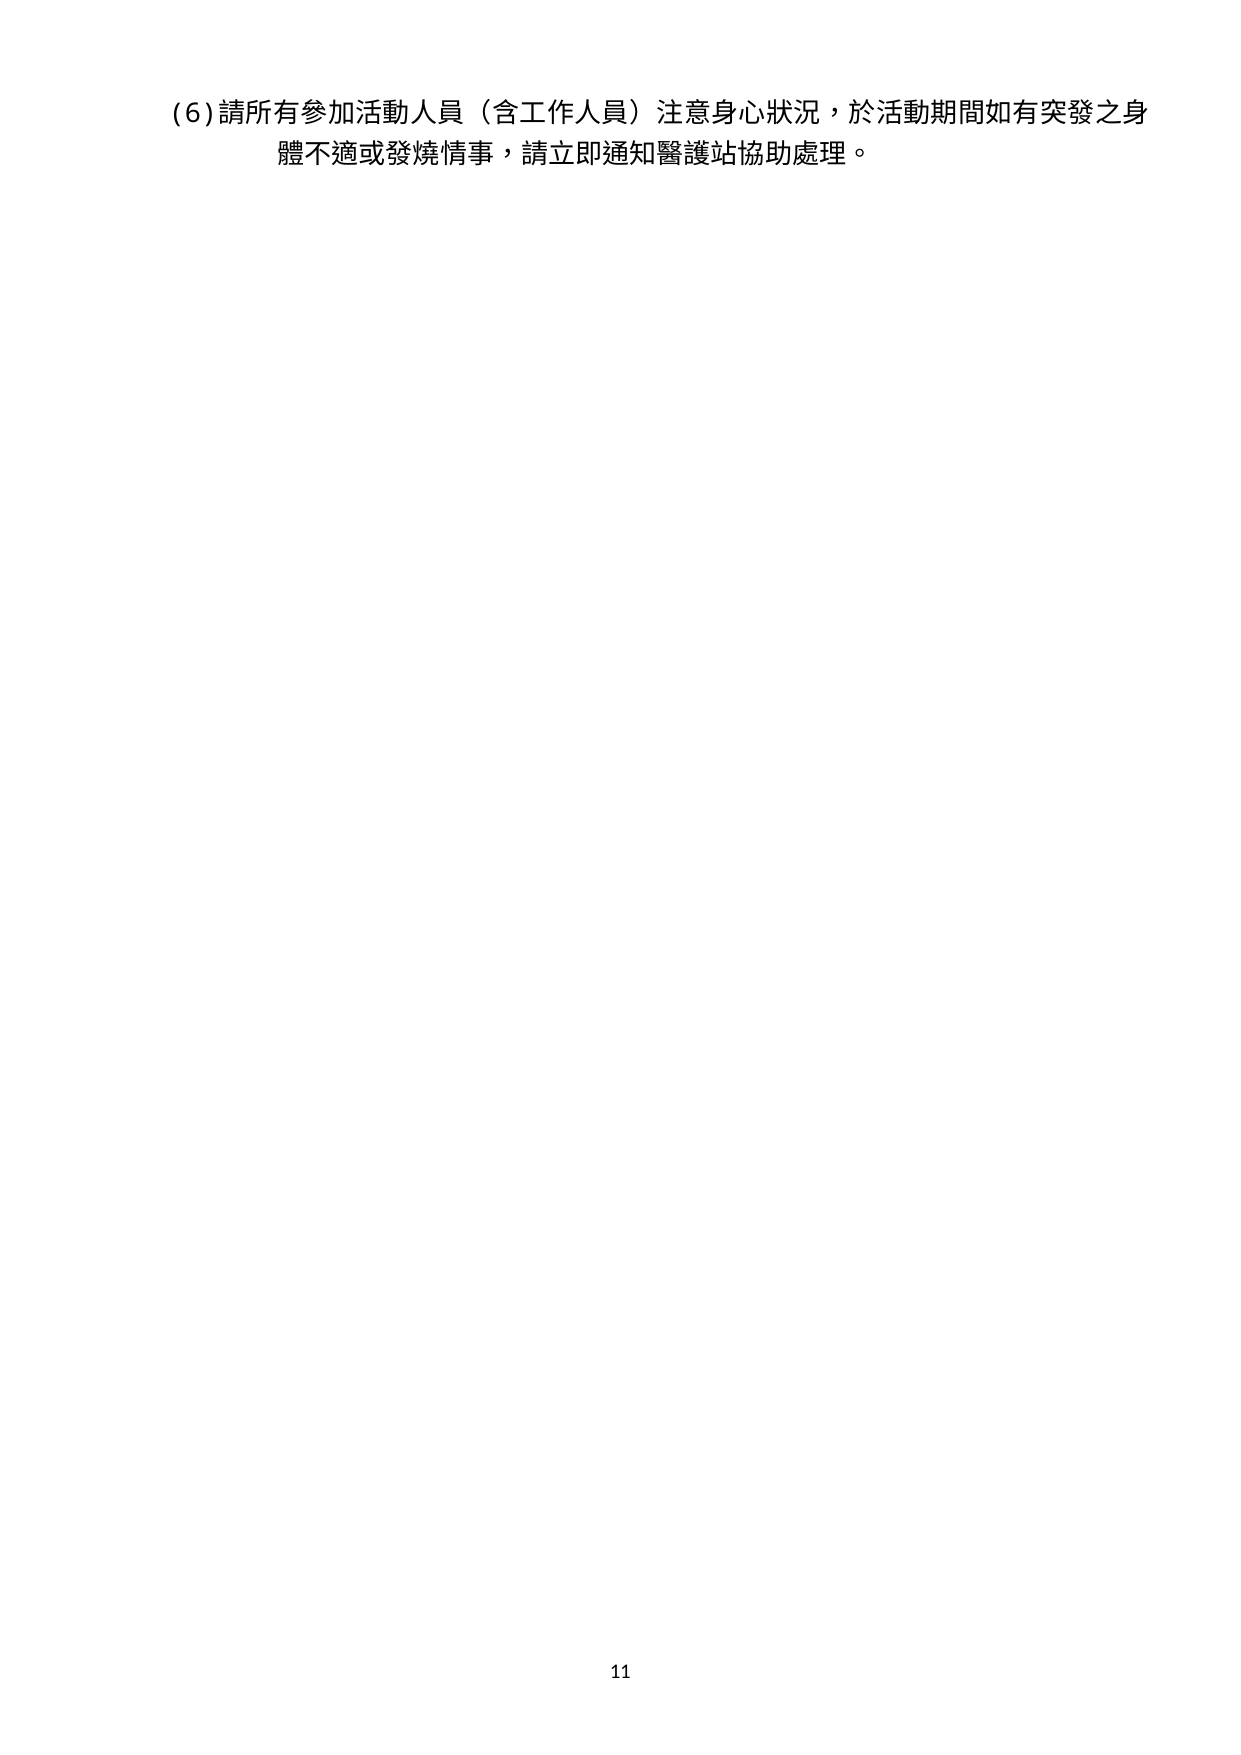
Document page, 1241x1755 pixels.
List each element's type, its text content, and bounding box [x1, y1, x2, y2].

list 請所有參加活動人員（含工作人員）注意身心狀況，於活動期間如有突發之身體不適或發燒情事，請立即通知醫護站協助處理。 [168, 89, 1152, 172]
